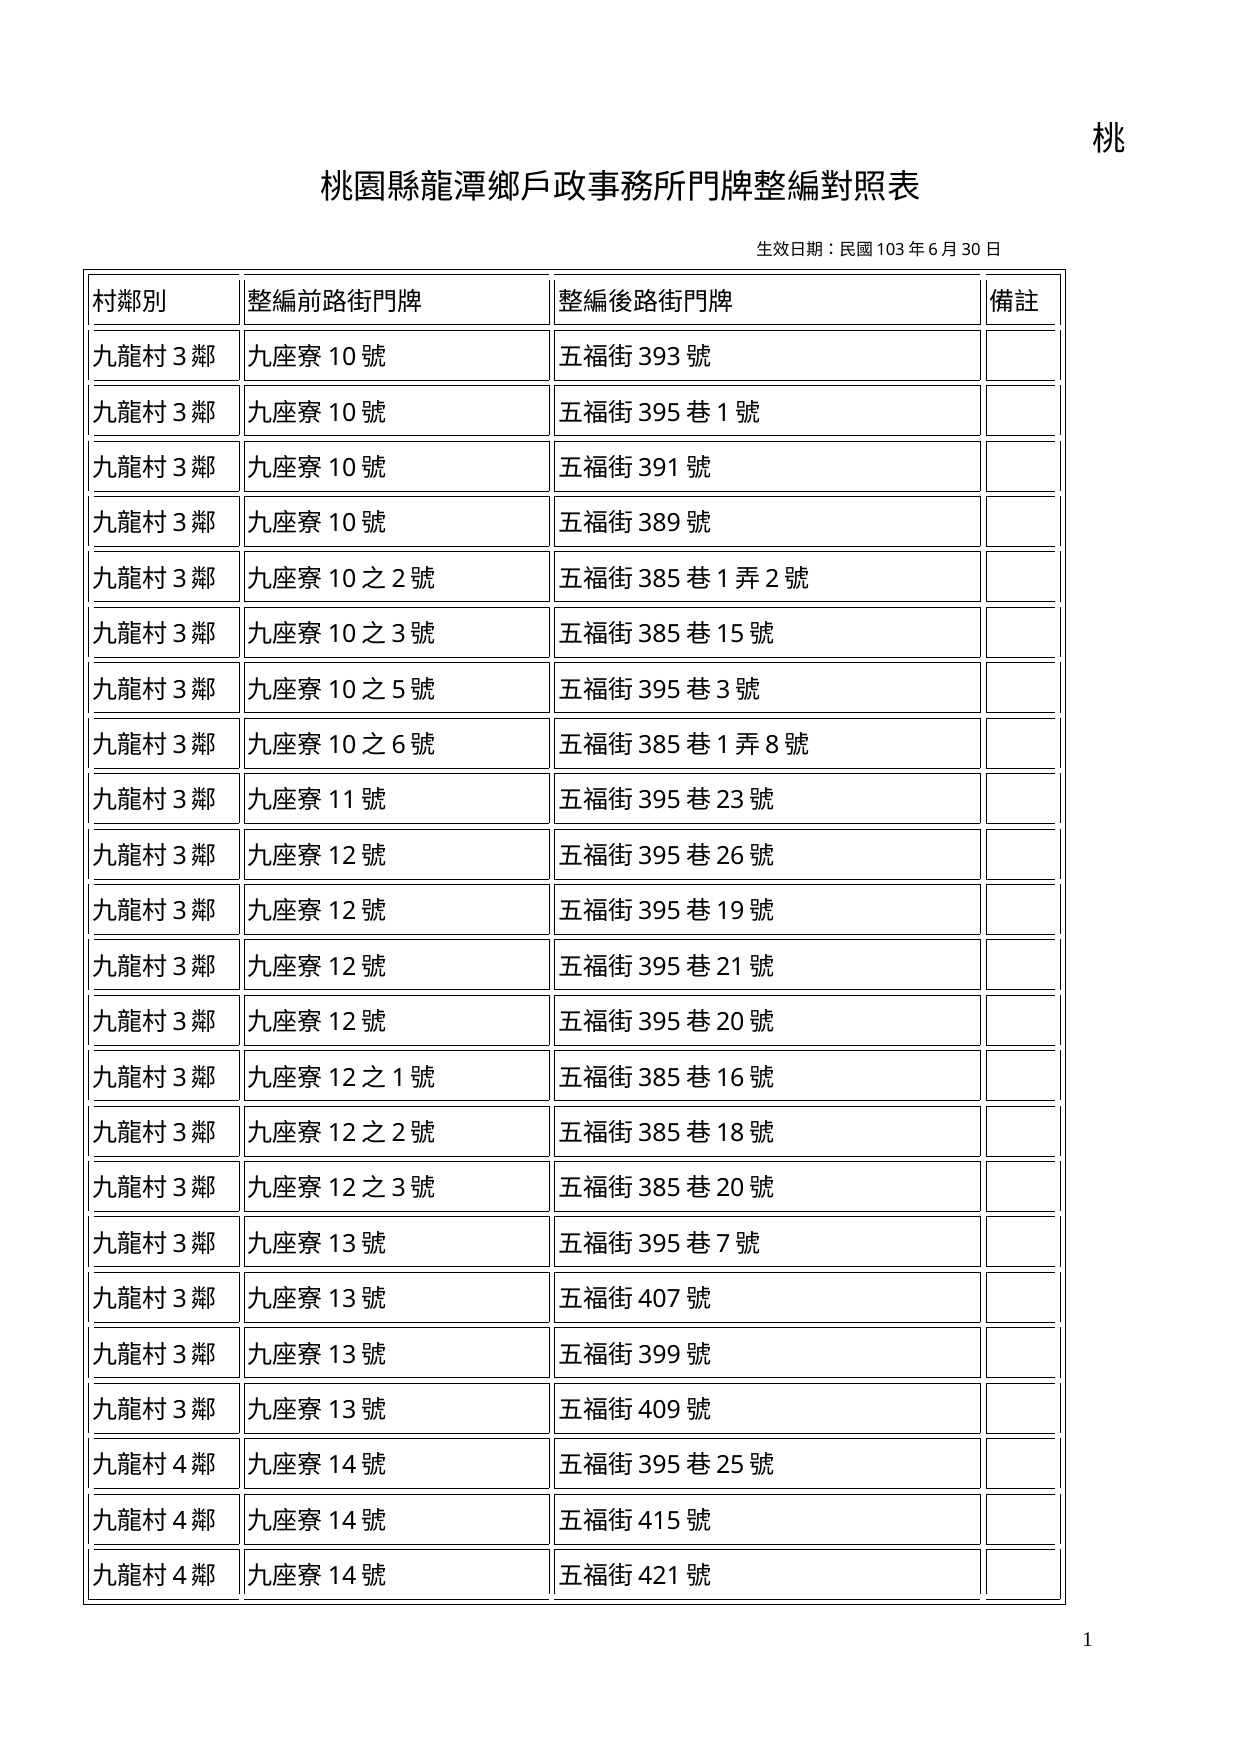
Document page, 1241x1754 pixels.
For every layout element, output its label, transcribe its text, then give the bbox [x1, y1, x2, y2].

table_cell [983, 1488, 1063, 1543]
table_cell 九龍村 3鄰 [86, 601, 241, 657]
table_cell 九座寮11號 [241, 768, 552, 823]
table_cell 五福街393號 [552, 324, 983, 380]
table_cell [983, 879, 1063, 934]
table_cell 五福街389號 [552, 491, 983, 546]
table_cell 九龍村 3鄰 [86, 879, 241, 934]
table_cell 九龍村 3鄰 [86, 324, 241, 380]
table_cell 五福街395巷25號 [552, 1433, 983, 1488]
table_header 整編前路街門牌 [241, 270, 552, 324]
table_cell 九龍村 3鄰 [86, 1266, 241, 1322]
table_header 村鄰別 [86, 270, 241, 324]
table_cell 九座寮14號 [241, 1544, 552, 1599]
table_cell [983, 380, 1063, 435]
table_cell 五福街395巷21號 [552, 934, 983, 989]
table_cell 九座寮12號 [241, 879, 552, 934]
table_cell 五福街391號 [552, 435, 983, 491]
table_cell 九龍村 3鄰 [86, 1156, 241, 1211]
table_cell 五福街407號 [552, 1266, 983, 1322]
table_cell 五福街415號 [552, 1488, 983, 1543]
table_cell 九龍村 3鄰 [86, 1322, 241, 1377]
table_cell [983, 1433, 1063, 1488]
table_cell 九座寮10之5號 [241, 657, 552, 712]
table_cell 五福街385巷1弄8號 [552, 712, 983, 768]
table_cell [983, 1045, 1063, 1100]
table_cell 五福街395巷1號 [552, 380, 983, 435]
table_cell 五福街395巷20號 [552, 989, 983, 1045]
table_cell 九龍村 3鄰 [86, 1377, 241, 1433]
table_cell 五福街395巷3號 [552, 657, 983, 712]
table_cell 九龍村 4鄰 [86, 1544, 241, 1599]
table_header 備註 [983, 270, 1063, 324]
table_cell 九座寮14號 [241, 1433, 552, 1488]
table_cell 九座寮12號 [241, 934, 552, 989]
table_cell 九座寮10號 [241, 491, 552, 546]
table_cell 五福街395巷7號 [552, 1211, 983, 1266]
table_cell 九座寮10號 [241, 324, 552, 380]
table_cell 九座寮13號 [241, 1211, 552, 1266]
table_cell 五福街395巷19號 [552, 879, 983, 934]
table_cell 五福街385巷20號 [552, 1156, 983, 1211]
table_cell 九龍村 3鄰 [86, 435, 241, 491]
table_cell 九座寮12之1號 [241, 1045, 552, 1100]
table_cell [983, 989, 1063, 1045]
table_cell 九龍村 3鄰 [86, 380, 241, 435]
table_cell 九龍村 4鄰 [86, 1433, 241, 1488]
table_cell [983, 1266, 1063, 1322]
table_cell 九座寮13號 [241, 1322, 552, 1377]
table_cell [983, 491, 1063, 546]
table_cell 五福街399號 [552, 1322, 983, 1377]
table_cell 九龍村 3鄰 [86, 934, 241, 989]
table_cell 九座寮10號 [241, 435, 552, 491]
table_cell 九座寮12號 [241, 823, 552, 878]
table_cell [983, 823, 1063, 878]
table_cell 九龍村 3鄰 [86, 823, 241, 878]
table_cell [983, 1544, 1063, 1599]
table_cell [983, 1100, 1063, 1156]
table_cell 五福街395巷23號 [552, 768, 983, 823]
table_cell 九龍村 3鄰 [86, 1211, 241, 1266]
table_cell 五福街385巷18號 [552, 1100, 983, 1156]
table_cell [983, 768, 1063, 823]
table_cell 九龍村 3鄰 [86, 491, 241, 546]
table_cell [983, 712, 1063, 768]
table_cell 九龍村 3鄰 [86, 1100, 241, 1156]
table_cell 九座寮12號 [241, 989, 552, 1045]
table_cell 九龍村 4鄰 [86, 1488, 241, 1543]
table_cell 九座寮12之3號 [241, 1156, 552, 1211]
table_cell 九座寮10之2號 [241, 546, 552, 601]
table_cell 五福街385巷15號 [552, 601, 983, 657]
table_cell [983, 1156, 1063, 1211]
table_header 整編後路街門牌 [552, 270, 983, 324]
table_cell [983, 657, 1063, 712]
table_cell 九座寮10號 [241, 380, 552, 435]
table_cell 九座寮10之3號 [241, 601, 552, 657]
table_cell 九龍村 3鄰 [86, 768, 241, 823]
table_cell 九龍村 3鄰 [86, 1045, 241, 1100]
table_cell 五福街395巷26號 [552, 823, 983, 878]
table_cell 九龍村 3鄰 [86, 546, 241, 601]
table_cell 五福街385巷1弄2號 [552, 546, 983, 601]
table_cell 九座寮13號 [241, 1377, 552, 1433]
table_cell 五福街421號 [552, 1544, 983, 1599]
table_cell [983, 1211, 1063, 1266]
table_cell 九座寮13號 [241, 1266, 552, 1322]
table_cell 九座寮12之2號 [241, 1100, 552, 1156]
table_cell 九龍村 3鄰 [86, 989, 241, 1045]
table_cell [983, 546, 1063, 601]
table_cell [983, 324, 1063, 380]
table_cell 五福街385巷16號 [552, 1045, 983, 1100]
table_cell 五福街409號 [552, 1377, 983, 1433]
table_cell [983, 934, 1063, 989]
table_cell 九座寮10之6號 [241, 712, 552, 768]
table_cell 九座寮14號 [241, 1488, 552, 1543]
table_cell 九龍村 3鄰 [86, 712, 241, 768]
table_cell [983, 601, 1063, 657]
table_cell [983, 435, 1063, 491]
table_cell [983, 1322, 1063, 1377]
table_cell 九龍村 3鄰 [86, 657, 241, 712]
table_cell [983, 1377, 1063, 1433]
